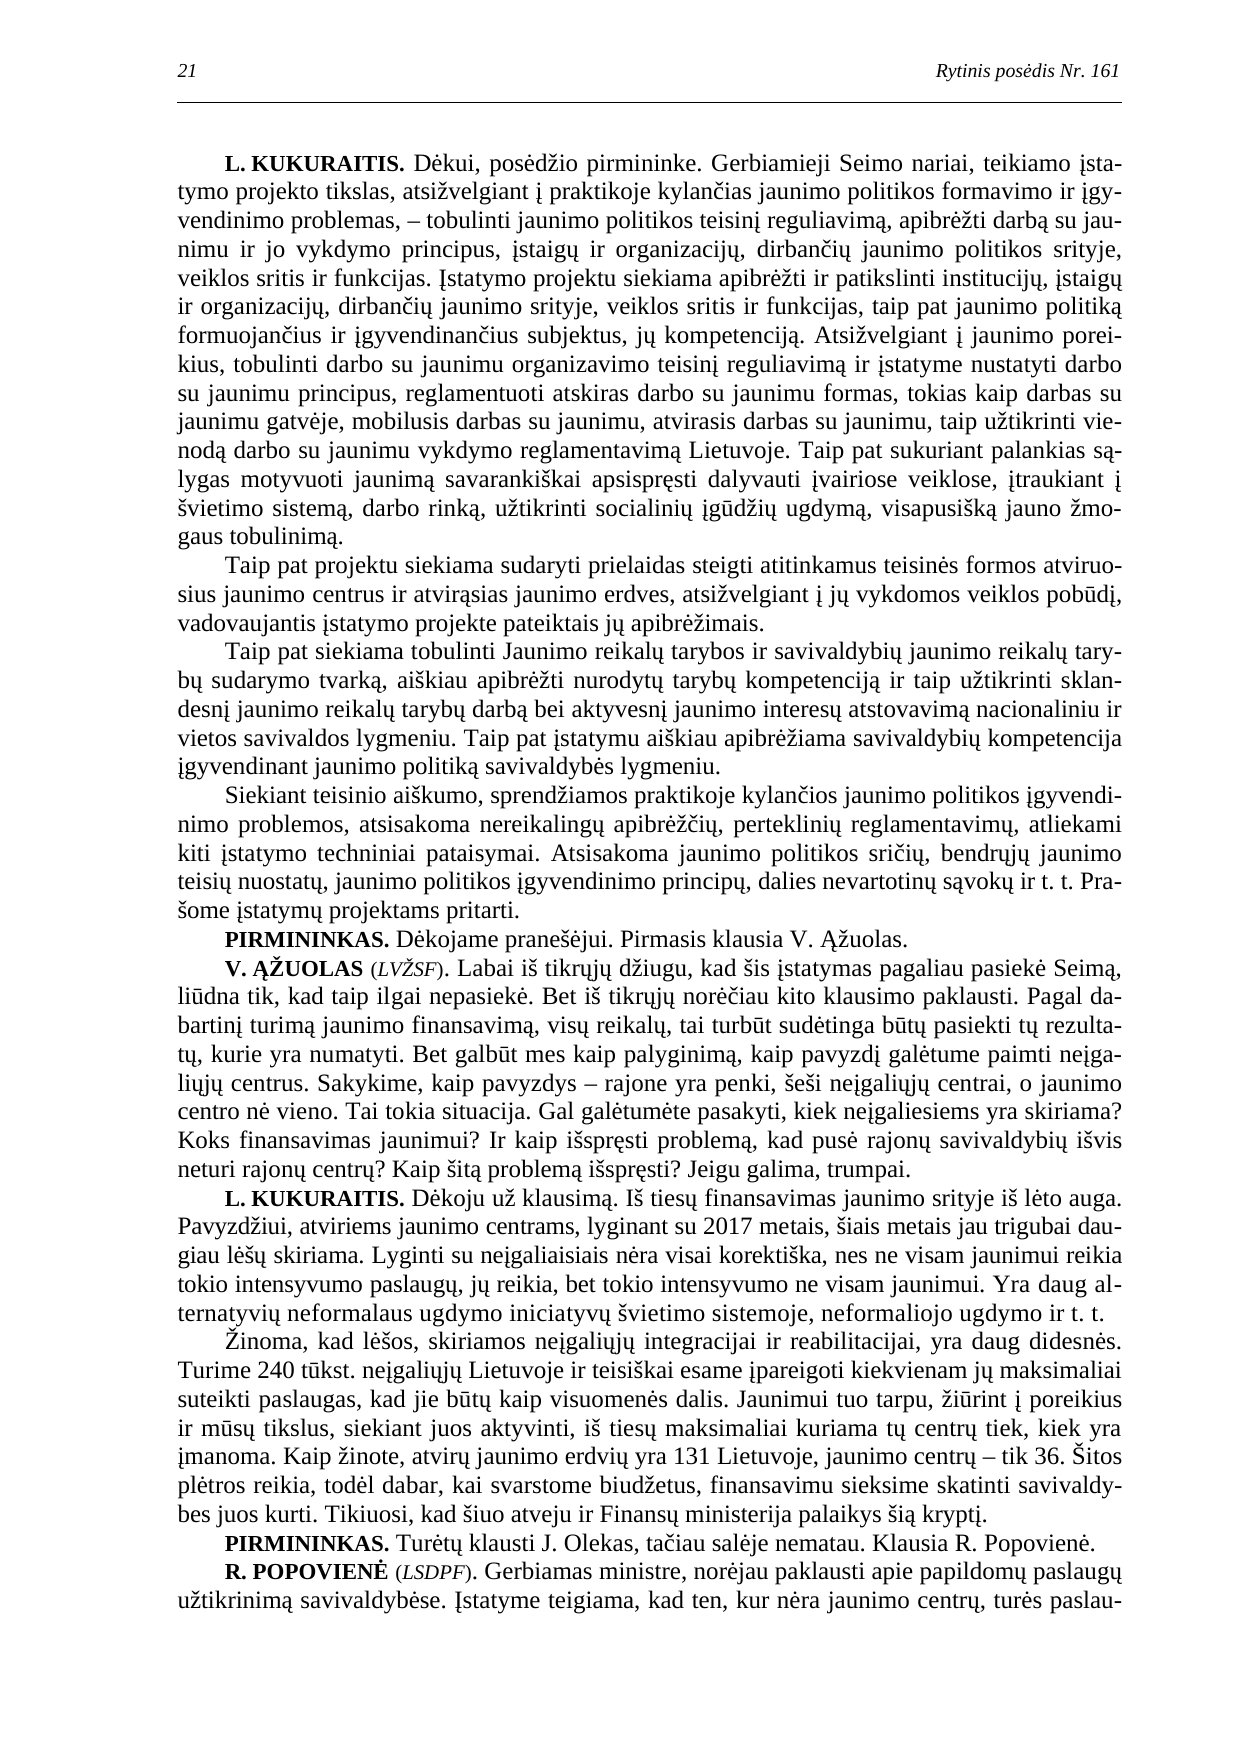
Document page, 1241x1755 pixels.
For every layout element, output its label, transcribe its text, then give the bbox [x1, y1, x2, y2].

text Sie­kiant tei­si­nio aiš­ku­mo, spren­džia­mos prak­ti­ko­je ky­lan­čios jau­ni­mo po­li­ti­kos įgy­ven­di­ni­mo pro­ble­mos, at­si­sa­ko­ma ne­rei­ka­lin­gų api­brėž­čių, per­tek­li­nių reg­la­men­ta­vi­mų, at­lie­ka­mi ki­ti įsta­ty­mo tech­ni­niai pa­tai­sy­mai. At­si­sa­ko­ma jau­ni­mo po­li­ti­kos sri­čių, ben­drų­jų jau­ni­mo tei­sių nuo­sta­tų, jau­ni­mo po­li­ti­kos įgy­ven­di­ni­mo prin­ci­pų, da­lies ne­var­to­ti­nų są­vo­kų ir t. t. Pra­šo­me įsta­ty­mų pro­jek­tams pri­tar­ti. [177, 780, 1122, 924]
text PIRMININKAS. Tu­rė­tų klaus­ti J. Ole­kas, ta­čiau sa­lė­je ne­ma­tau. Klau­sia R. Po­po­vie­nė. [177, 1528, 1122, 1556]
text V. ĄŽUOLAS (LVŽSF). La­bai iš tik­rų­jų džiu­gu, kad šis įsta­ty­mas pa­ga­liau pa­sie­kė Sei­mą, liūd­na tik, kad taip il­gai ne­pa­sie­kė. Bet iš tik­rų­jų no­rė­čiau ki­to klau­si­mo pa­klaus­ti. Pa­gal da­bar­ti­nį tu­ri­mą jau­ni­mo fi­nan­sa­vi­mą, vi­sų rei­ka­lų, tai tur­būt su­dė­tin­ga bū­tų pa­siek­ti tų re­zul­ta­tų, ku­rie yra nu­ma­ty­ti. Bet gal­būt mes kaip pa­ly­gi­ni­mą, kaip pa­vyz­dį ga­lė­tu­me pa­im­ti ne­įga­lių­jų cen­trus. Sa­ky­ki­me, kaip pa­vyz­dys – ra­jo­ne yra pen­ki, še­ši ne­įga­lių­jų cen­trai, o jau­ni­mo cen­tro nė vie­no. Tai to­kia si­tu­a­ci­ja. Gal ga­lė­tu­mė­te pa­sa­ky­ti, kiek ne­įga­lie­siems yra ski­ria­ma? Koks fi­nan­sa­vi­mas jau­ni­mui? Ir kaip iš­spręs­ti pro­ble­mą, kad pu­sė ra­jo­nų sa­vi­val­dy­bių iš­vis ne­tu­ri ra­jo­nų cen­trų? Kaip ši­tą pro­ble­mą iš­spręs­ti? Jei­gu ga­li­ma, trum­pai. [177, 953, 1122, 1183]
text R. POPOVIENĖ (LSDPF). Ger­bia­mas mi­nist­re, no­rė­jau pa­klaus­ti apie pa­pil­do­mų pa­slau­gų už­tik­ri­ni­mą sa­vi­val­dy­bė­se. Įsta­ty­me tei­gia­ma, kad ten, kur nė­ra jau­ni­mo cen­trų, tu­rės pa­slau­ [177, 1556, 1122, 1614]
text Taip pat pro­jek­tu sie­kia­ma su­da­ry­ti prie­lai­das steig­ti ati­tin­ka­mus tei­si­nės for­mos at­vi­ruo­sius jau­ni­mo cen­trus ir at­vi­rą­sias jau­ni­mo erd­ves, at­si­žvel­giant į jų vyk­do­mos veik­los po­bū­dį, va­do­vau­jan­tis įsta­ty­mo pro­jek­te pa­teik­tais jų api­brė­ži­mais. [177, 550, 1122, 636]
text Taip pat sie­kia­ma to­bu­lin­ti Jau­ni­mo rei­ka­lų ta­ry­bos ir sa­vi­val­dy­bių jau­ni­mo rei­ka­lų ta­ry­bų su­da­ry­mo tvar­ką, aiš­kiau api­brėž­ti nu­ro­dy­tų ta­ry­bų kom­pe­ten­ci­ją ir taip už­tik­rin­ti sklan­des­nį jau­ni­mo rei­ka­lų ta­ry­bų dar­bą bei ak­ty­ves­nį jau­ni­mo in­te­re­sų at­sto­va­vi­mą na­cio­na­li­niu ir vie­tos sa­vi­val­dos lyg­me­niu. Taip pat įsta­ty­mu aiš­kiau api­brė­žia­ma sa­vi­val­dy­bių kom­pe­ten­ci­ja įgy­ven­di­nant jau­ni­mo po­li­ti­ką sa­vi­val­dy­bės lyg­me­niu. [177, 636, 1122, 780]
text Ži­no­ma, kad lė­šos, ski­ria­mos ne­įga­lių­jų in­teg­ra­ci­jai ir re­a­bi­li­ta­ci­jai, yra daug di­des­nės. Tu­ri­me 240 tūkst. ne­įga­lių­jų Lie­tu­vo­je ir teisiš­kai esa­me įpa­rei­go­ti kiek­vie­nam jų mak­si­ma­liai su­teik­ti pa­slau­gas, kad jie bū­tų kaip vi­suo­me­nė­s dalis. Jau­ni­mui tuo tar­pu, žiū­rint į po­rei­kius ir mū­sų tiks­lus, sie­kiant juos ak­ty­vin­ti, iš tie­sų mak­si­ma­liai ku­ria­ma tų cen­trų tiek, kiek yra įma­no­ma. Kaip ži­no­te, at­vi­rų jau­ni­mo erd­vių yra 131 Lie­tu­vo­je, jau­ni­mo cen­trų – tik 36. Ši­tos plėt­ros rei­kia, to­dėl da­bar, kai svars­to­me biu­dže­tus, fi­nan­sa­vi­mu siek­si­me ska­tin­ti sa­vi­val­dy­bes juos kur­ti. Ti­kiuo­si, kad šiuo at­ve­ju ir Fi­nan­sų mi­nis­te­ri­ja pa­lai­kys šią kryp­tį. [177, 1326, 1122, 1528]
text L. KUKURAITIS. Dė­kui, po­sė­džio pir­mi­nin­ke. Ger­bia­mie­ji Sei­mo na­riai, tei­kia­mo įsta­ty­mo pro­jek­to tiks­las, at­si­žvel­giant į prak­ti­ko­je ky­lan­čias jau­ni­mo po­li­ti­kos for­ma­vi­mo ir įgy­ven­di­ni­mo pro­ble­mas, – to­bu­lin­ti jau­ni­mo po­li­ti­kos tei­si­nį re­gu­lia­vi­mą, api­brėž­ti dar­bą su jau­ni­mu ir jo vyk­dy­mo prin­ci­pus, įstai­gų ir or­ga­ni­za­ci­jų, dir­ban­čių jau­ni­mo po­li­ti­kos sri­ty­je, veik­los sri­tis ir funk­ci­jas. Įsta­ty­mo pro­jek­tu sie­kia­ma api­brėž­ti ir pa­tiks­lin­ti ins­ti­tu­ci­jų, įstai­gų ir or­ga­ni­za­ci­jų, dir­ban­čių jau­ni­mo sri­ty­je, veik­los sri­tis ir funk­ci­jas, taip pat jau­ni­mo po­li­ti­ką for­muo­jan­čius ir įgy­ven­di­nan­čius sub­jek­tus, jų kom­pe­ten­ci­ją. At­si­žvel­giant į jau­ni­mo po­rei­kius, to­bu­lin­ti dar­bo su jau­ni­mu or­ga­ni­za­vi­mo tei­si­nį re­gu­lia­vi­mą ir įsta­ty­me nu­sta­ty­ti dar­bo su jau­ni­mu prin­ci­pus, reg­la­men­tuo­ti at­ski­ras dar­bo su jau­ni­mu for­mas, to­kias kaip dar­bas su jau­ni­mu gat­vė­je, mo­bi­lu­sis dar­bas su jau­ni­mu, at­vi­ra­sis dar­bas su jau­ni­mu, taip už­tik­ri­nti vie­no­dą dar­bo su jau­ni­mu vyk­dy­mo reg­la­men­ta­vi­mą Lie­tu­vo­je. Taip pat su­ku­riant pa­lan­kias są­ly­gas mo­ty­vuo­ti jau­ni­mą sa­va­ran­kiš­kai ap­si­spręs­ti da­ly­vau­ti įvai­rio­se veik­lo­se, įtrau­kiant į švie­ti­mo sis­te­mą, dar­bo rin­ką, už­tik­rin­ti so­cia­li­nių įgū­džių ug­dy­mą, vi­sa­pu­siš­ką jau­no žmo­gaus to­bu­li­ni­mą. [177, 148, 1122, 550]
text PIRMININKAS. Dė­ko­ja­me pra­ne­šė­jui. Pir­ma­sis klau­sia V. Ąžuo­las. [177, 924, 1122, 953]
text L. KUKURAITIS. Dė­ko­ju už klau­si­mą. Iš tie­sų fi­nan­sa­vi­mas jau­ni­mo sri­ty­je iš lė­to au­ga. Pa­vyz­džiui, at­vi­riems jau­ni­mo cen­trams, ly­gi­nant su 2017 me­tais, šiais me­tais jau tri­gu­bai dau­giau lė­šų ski­ria­ma. Ly­gin­ti su ne­įga­liai­siais nė­ra vi­sai ko­rek­tiš­ka, nes ne vi­sam jau­ni­mui rei­kia to­kio in­ten­sy­vu­mo pa­slau­gų, jų rei­kia, bet to­kio in­ten­sy­vu­mo ne vi­sam jau­ni­mui. Yra daug al­ter­na­ty­vių ne­for­ma­laus ug­dy­mo ini­cia­ty­vų švie­ti­mo sis­te­mo­je, ne­for­ma­liojo ug­dy­mo ir t. t. [177, 1183, 1122, 1326]
